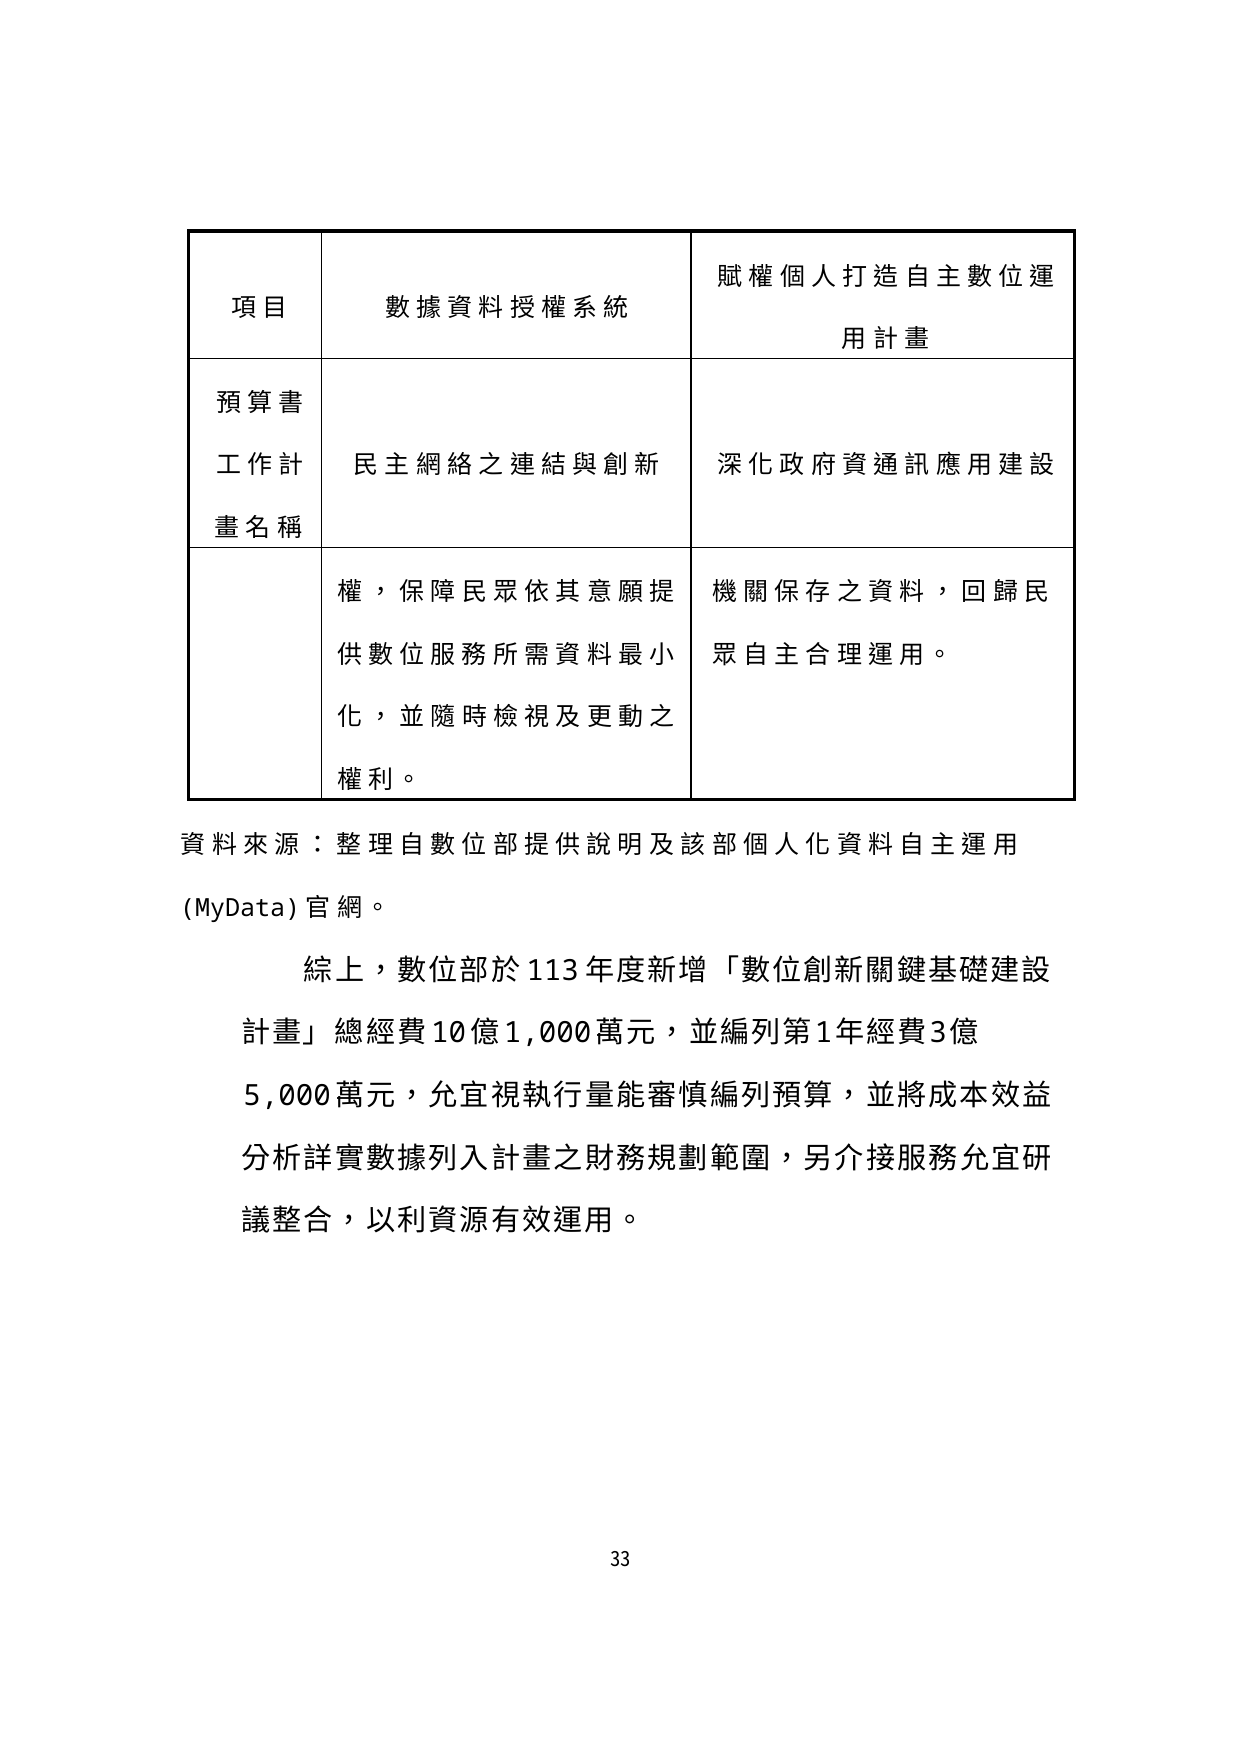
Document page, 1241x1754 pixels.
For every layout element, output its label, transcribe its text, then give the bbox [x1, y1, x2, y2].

table_header 數據資料授權系統 [322, 233, 690, 357]
table_header 項目 [190, 233, 321, 357]
text 資料來源：整理自數位部提供說明及該部個人化資料自主運用(MyData)官網。 [177, 801, 1063, 926]
table_cell 權，保障民眾依其意願提供數位服務所需資料最小化，並隨時檢視及更動之權利。 [322, 548, 690, 798]
table_cell 深化政府資通訊應用建設 [692, 359, 1073, 546]
table_cell [190, 548, 321, 798]
table_cell 預算書工作計畫名稱 [190, 359, 321, 546]
table_cell 民主網絡之連結與創新 [322, 359, 690, 546]
table_cell 機關保存之資料，回歸民眾自主合理運用。 [692, 548, 1073, 798]
table_header 賦權個人打造自主數位運用計畫 [692, 233, 1073, 357]
text 綜上，數位部於113年度新增「數位創新關鍵基礎建設計畫」總經費10億1,000萬元，並編列第1年經費3億5,000萬元，允宜視執行量能審慎編列預算，並將成本效益分析詳實數據列入計畫之財務規劃範圍，另介接服務允宜研議整合，以利資源有效運用。 [236, 926, 1063, 1301]
